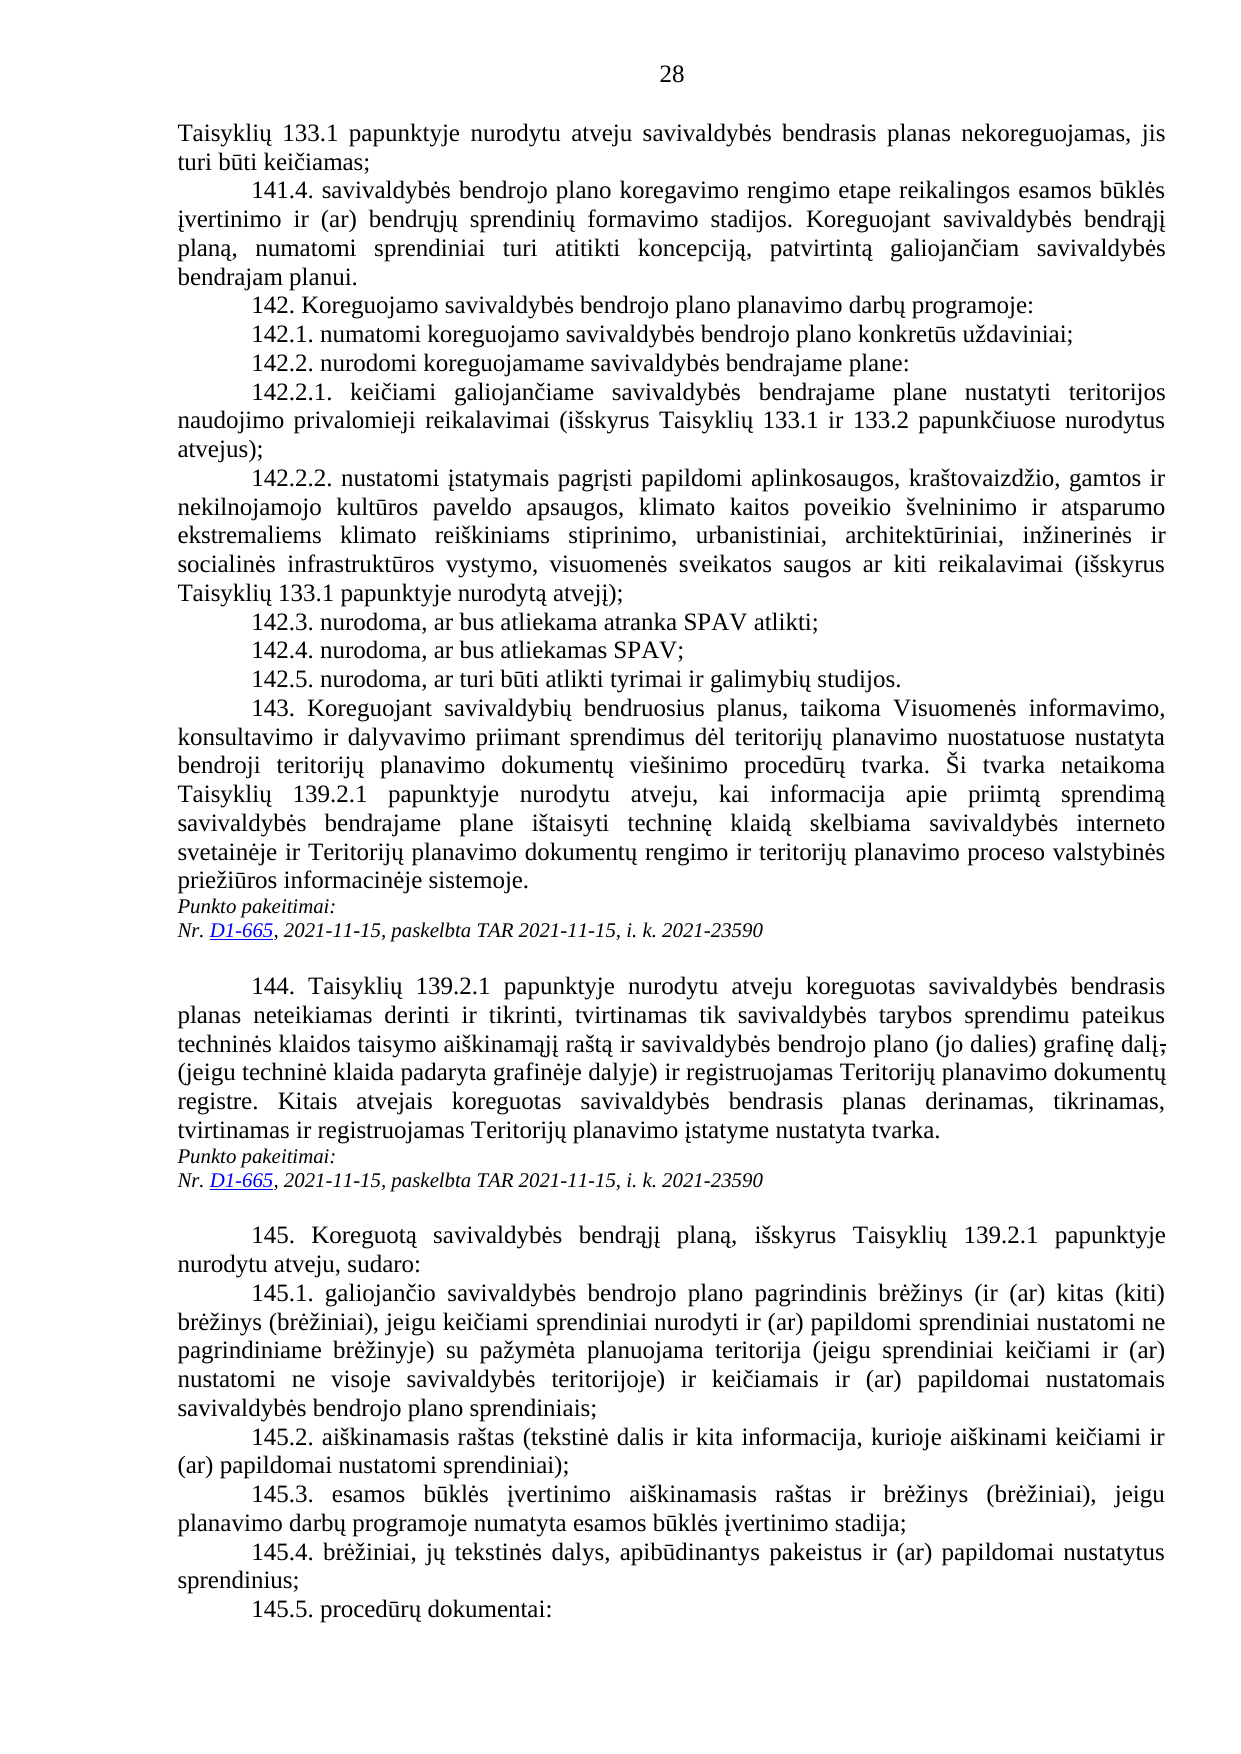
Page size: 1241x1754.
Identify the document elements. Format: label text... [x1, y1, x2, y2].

text 145.3. esamos būklės įvertinimo aiškinamasis raštas ir brėžinys (brėžiniai), jeigu planavimo darbų programoje numatyta esamos būklės įvertinimo stadija; [177, 1479, 1166, 1537]
text 142.1. numatomi koreguojamo savivaldybės bendrojo plano konkretūs uždaviniai; [177, 319, 1166, 348]
text 142.5. nurodoma, ar turi būti atlikti tyrimai ir galimybių studijos. [177, 664, 1166, 693]
text 142.2. nurodomi koreguojamame savivaldybės bendrajame plane: [177, 348, 1166, 377]
text 145.2. aiškinamasis raštas (tekstinė dalis ir kita informacija, kurioje aiškinami keičiami ir (ar) papildomai nustatomi sprendiniai); [177, 1422, 1166, 1479]
text 142.4. nurodoma, ar bus atliekamas SPAV; [177, 636, 1166, 664]
text 145.4. brėžiniai, jų tekstinės dalys, apibūdinantys pakeistus ir (ar) papildomai nustatytus sprendinius; [177, 1537, 1166, 1594]
text 141.4. savivaldybės bendrojo plano koregavimo rengimo etape reikalingos esamos būklės įvertinimo ir (ar) bendrųjų sprendinių formavimo stadijos. Koreguojant savivaldybės bendrąjį planą, numatomi sprendiniai turi atitikti koncepciją, patvirtintą galiojančiam savivaldybės bendrajam planui. [177, 176, 1166, 291]
text 145.5. procedūrų dokumentai: [177, 1594, 1166, 1623]
text 142.3. nurodoma, ar bus atliekama atranka SPAV atlikti; [177, 607, 1166, 636]
text 142. Koreguojamo savivaldybės bendrojo plano planavimo darbų programoje: [177, 291, 1166, 319]
text Taisyklių 133.1 papunktyje nurodytu atveju savivaldybės bendrasis planas nekoreguojamas, jis turi būti keičiamas; [177, 118, 1166, 176]
text 145.1. galiojančio savivaldybės bendrojo plano pagrindinis brėžinys (ir (ar) kitas (kiti) brėžinys (brėžiniai), jeigu keičiami sprendiniai nurodyti ir (ar) papildomi sprendiniai nustatomi ne pagrindiniame brėžinyje) su pažymėta planuojama teritorija (jeigu sprendiniai keičiami ir (ar) nustatomi ne visoje savivaldybės teritorijoje) ir keičiamais ir (ar) papildomai nustatomais savivaldybės bendrojo plano sprendiniais; [177, 1278, 1166, 1422]
text Punkto pakeitimai: [177, 894, 1166, 918]
text 143. Koreguojant savivaldybių bendruosius planus, taikoma Visuomenės informavimo, konsultavimo ir dalyvavimo priimant sprendimus dėl teritorijų planavimo nuostatuose nustatyta bendroji teritorijų planavimo dokumentų viešinimo procedūrų tvarka. Ši tvarka netaikoma Taisyklių 139.2.1 papunktyje nurodytu atveju, kai informacija apie priimtą sprendimą savivaldybės bendrajame plane ištaisyti techninę klaidą skelbiama savivaldybės interneto svetainėje ir Teritorijų planavimo dokumentų rengimo ir teritorijų planavimo proceso valstybinės priežiūros informacinėje sistemoje. [177, 693, 1166, 894]
text 144. Taisyklių 139.2.1 papunktyje nurodytu atveju koreguotas savivaldybės bendrasis planas neteikiamas derinti ir tikrinti, tvirtinamas tik savivaldybės tarybos sprendimu pateikus techninės klaidos taisymo aiškinamąjį raštą ir savivaldybės bendrojo plano (jo dalies) grafinę dalį, (jeigu techninė klaida padaryta grafinėje dalyje) ir registruojamas Teritorijų planavimo dokumentų registre. Kitais atvejais koreguotas savivaldybės bendrasis planas derinamas, tikrinamas, tvirtinamas ir registruojamas Teritorijų planavimo įstatyme nustatyta tvarka. [177, 971, 1166, 1144]
text Nr. D1-665, 2021-11-15, paskelbta TAR 2021-11-15, i. k. 2021-23590 [177, 918, 1166, 942]
text 142.2.2. nustatomi įstatymais pagrįsti papildomi aplinkosaugos, kraštovaizdžio, gamtos ir nekilnojamojo kultūros paveldo apsaugos, klimato kaitos poveikio švelninimo ir atsparumo ekstremaliems klimato reiškiniams stiprinimo, urbanistiniai, architektūriniai, inžinerinės ir socialinės infrastruktūros vystymo, visuomenės sveikatos saugos ar kiti reikalavimai (išskyrus Taisyklių 133.1 papunktyje nurodytą atvejį); [177, 463, 1166, 607]
text 145. Koreguotą savivaldybės bendrąjį planą, išskyrus Taisyklių 139.2.1 papunktyje nurodytu atveju, sudaro: [177, 1221, 1166, 1278]
text Punkto pakeitimai: [177, 1144, 1166, 1168]
text Nr. D1-665, 2021-11-15, paskelbta TAR 2021-11-15, i. k. 2021-23590 [177, 1168, 1166, 1192]
text 142.2.1. keičiami galiojančiame savivaldybės bendrajame plane nustatyti teritorijos naudojimo privalomieji reikalavimai (išskyrus Taisyklių 133.1 ir 133.2 papunkčiuose nurodytus atvejus); [177, 377, 1166, 463]
